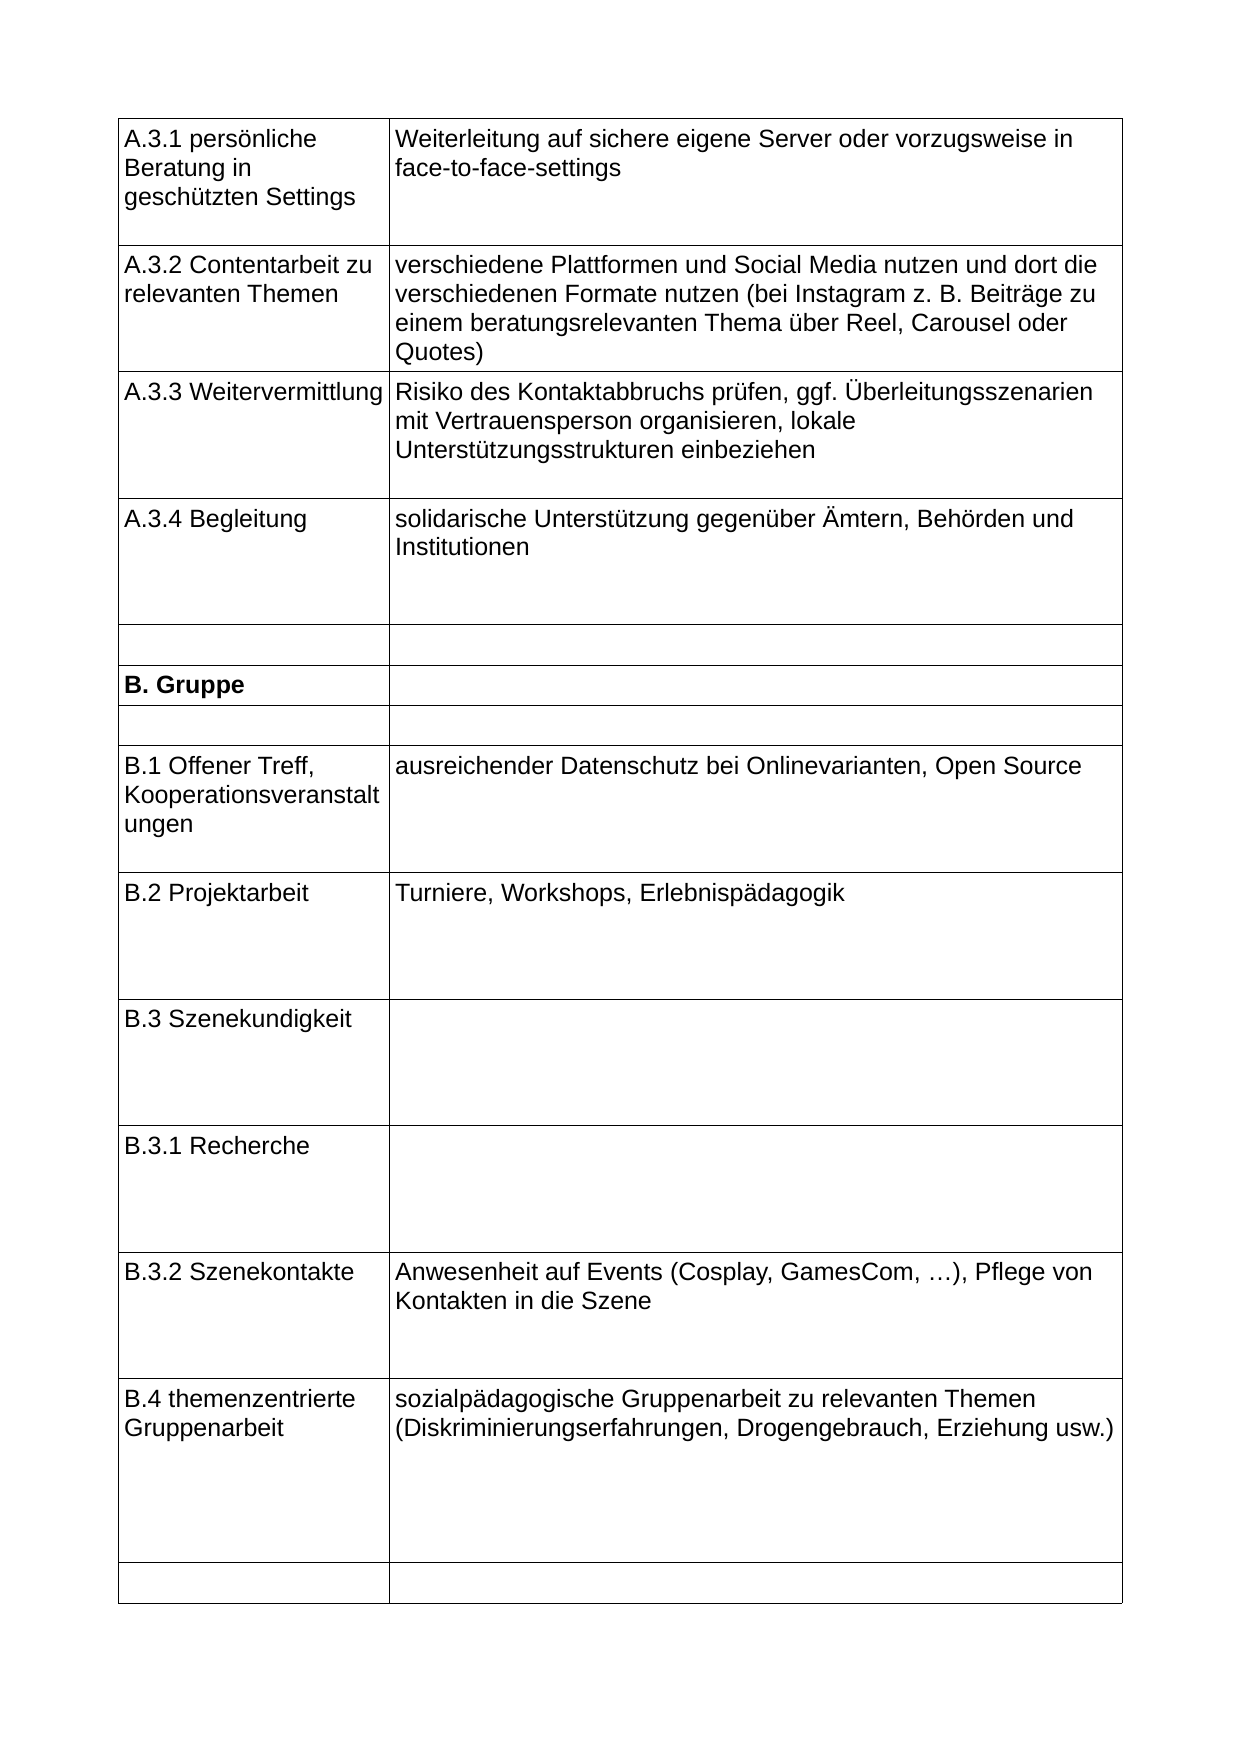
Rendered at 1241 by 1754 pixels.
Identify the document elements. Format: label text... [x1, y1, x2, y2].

table_cell ausreichender Datenschutz bei Onlinevarianten, Open Source [390, 746, 1122, 872]
table_cell A.3.4 Begleitung [119, 499, 389, 624]
table_cell [119, 625, 389, 665]
table_cell [390, 666, 1122, 705]
table_cell [390, 1126, 1122, 1252]
table_cell solidarische Unterstützung gegenüber Ämtern, Behörden und Institutionen [390, 499, 1122, 624]
table_cell A.3.2 Contentarbeit zu relevanten Themen [119, 246, 389, 371]
table_cell [390, 1563, 1122, 1602]
table_cell Anwesenheit auf Events (Cosplay, GamesCom, …), Pflege von Kontakten in die Szene [390, 1253, 1122, 1378]
table_cell B.1 Offener Treff, Kooperationsveranstaltungen [119, 746, 389, 872]
table_cell Turniere, Workshops, Erlebnispädagogik [390, 873, 1122, 998]
table_cell verschiedene Plattformen und Social Media nutzen und dort die verschiedenen Formate nutzen (bei Instagram z. B. Beiträge zu einem beratungsrelevanten Thema über Reel, Carousel oder Quotes) [390, 246, 1122, 371]
table_cell A.3.3 Weitervermittlung [119, 372, 389, 498]
table_cell Weiterleitung auf sichere eigene Server oder vorzugsweise in face-to-face-settings [390, 119, 1122, 245]
table_cell B.2 Projektarbeit [119, 873, 389, 998]
table_cell A.3.1 persönliche Beratung in geschützten Settings [119, 119, 389, 245]
table_cell [390, 625, 1122, 665]
table_cell B.4 themenzentrierte Gruppenarbeit [119, 1379, 389, 1562]
table_cell [119, 1563, 389, 1602]
table_cell B.3.2 Szenekontakte [119, 1253, 389, 1378]
table_cell B. Gruppe [119, 666, 389, 705]
table_cell sozialpädagogische Gruppenarbeit zu relevanten Themen (Diskriminierungserfahrungen, Drogengebrauch, Erziehung usw.) [390, 1379, 1122, 1562]
table_cell Risiko des Kontaktabbruchs prüfen, ggf. Überleitungsszenarien mit Vertrauensperson organisieren, lokale Unterstützungsstrukturen einbeziehen [390, 372, 1122, 498]
table_cell B.3.1 Recherche [119, 1126, 389, 1252]
table_cell [119, 706, 389, 745]
table_cell [390, 1000, 1122, 1125]
table_cell B.3 Szenekundigkeit [119, 1000, 389, 1125]
table_cell [390, 706, 1122, 745]
